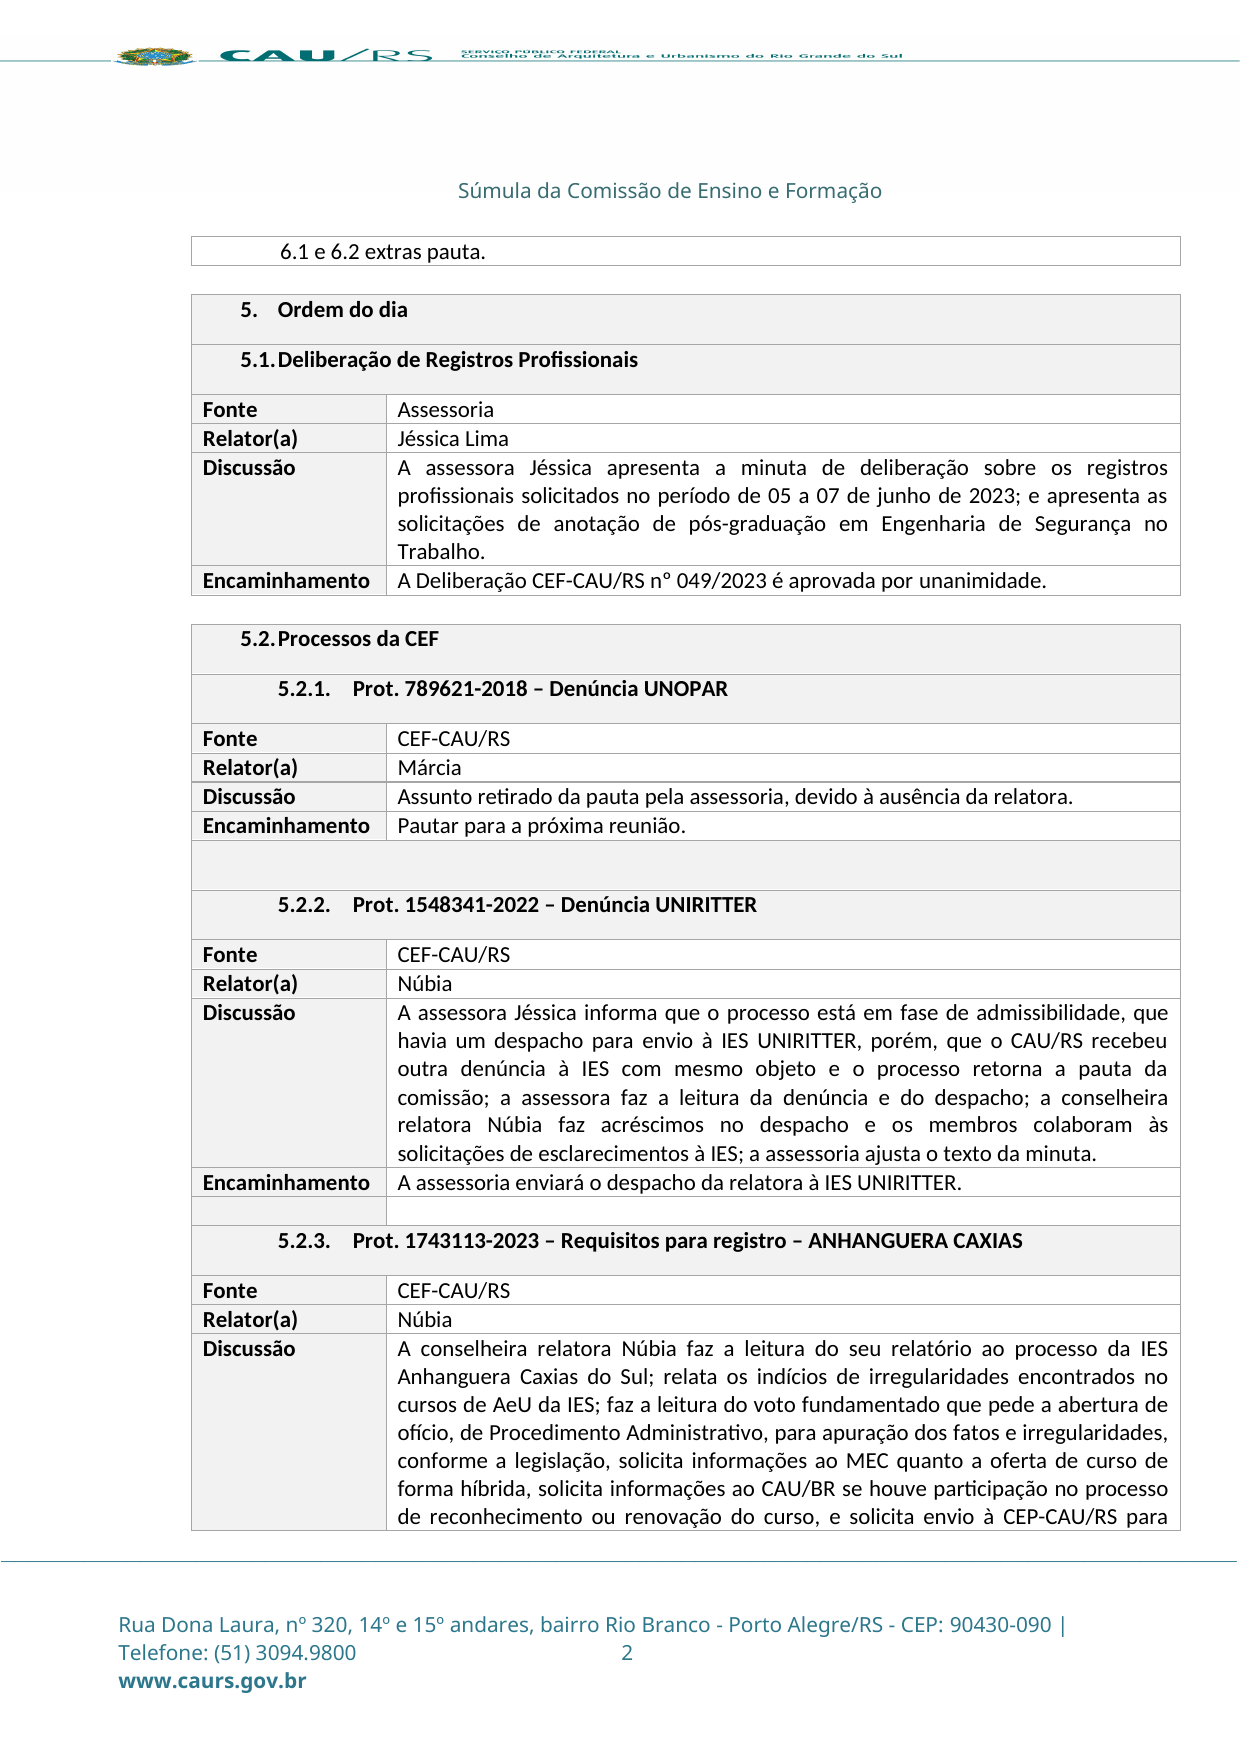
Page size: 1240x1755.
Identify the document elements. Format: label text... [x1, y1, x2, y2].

table_cell Encaminhamento [192, 566, 386, 594]
table_cell A conselheira relatora Núbia faz a leitura do seu relatório ao processo da IES Anhanguera Caxias do Sul; relata os indícios de irregularidades encontrados no cursos de AeU da IES; faz a leitura do voto fundamentado que pede a abertura de ofício, de Procedimento Administrativo, para apuração dos fatos e irregularidades, conforme a legislação, solicita informações ao MEC quanto a oferta de curso de forma híbrida, solicita informações ao CAU/BR se houve participação no processo de reconhecimento ou renovação do curso, e solicita envio à CEP-CAU/RS para [387, 1334, 1180, 1530]
table_cell Márcia [387, 754, 1180, 781]
table_cell Deliberação de Registros Profissionais [192, 345, 1180, 394]
table_cell A Deliberação CEF-CAU/RS nº 049/2023 é aprovada por unanimidade. [387, 566, 1180, 594]
table_cell Discussão [192, 999, 386, 1167]
table_cell A assessora Jéssica informa que o processo está em fase de admissibilidade, que havia um despacho para envio à IES UNIRITTER, porém, que o CAU/RS recebeu outra denúncia à IES com mesmo objeto e o processo retorna a pauta da comissão; a assessora faz a leitura da denúncia e do despacho; a conselheira relatora Núbia faz acréscimos no despacho e os membros colaboram às solicitações de esclarecimentos à IES; a assessoria ajusta o texto da minuta. [387, 999, 1180, 1167]
table_cell [192, 1197, 386, 1225]
table_cell Encaminhamento [192, 1168, 386, 1196]
table_cell Jéssica Lima [387, 424, 1180, 452]
table_cell Encaminhamento [192, 812, 386, 839]
table_cell Assunto retirado da pauta pela assessoria, devido à ausência da relatora. [387, 783, 1180, 811]
table_cell Prot. 1548341-2022 – Denúncia UNIRITTER [192, 891, 1180, 939]
table_cell CEF-CAU/RS [387, 1276, 1180, 1304]
table_cell [191, 266, 1181, 294]
table_cell [191, 596, 1181, 623]
table_cell Pautar para a próxima reunião. [387, 812, 1180, 839]
table_cell [192, 841, 1180, 889]
table_cell Núbia [387, 970, 1180, 997]
table_cell Prot. 789621-2018 – Denúncia UNOPAR [192, 675, 1180, 723]
table_cell Prot. 1743113-2023 – Requisitos para registro – ANHANGUERA CAXIAS [192, 1226, 1180, 1275]
table_cell Assessoria [387, 395, 1180, 423]
table_cell Discussão [192, 783, 386, 811]
table_cell A assessoria enviará o despacho da relatora à IES UNIRITTER. [387, 1168, 1180, 1196]
table_cell A assessora Jéssica apresenta a minuta de deliberação sobre os registros profissionais solicitados no período de 05 a 07 de junho de 2023; e apresenta as solicitações de anotação de pós-graduação em Engenharia de Segurança no Trabalho. [387, 453, 1180, 565]
table_cell Relator(a) [192, 424, 386, 452]
table_cell Processos da CEF [192, 625, 1180, 673]
table_cell Discussão [192, 453, 386, 565]
table_cell Fonte [192, 1276, 386, 1304]
table_cell Fonte [192, 940, 386, 968]
table_cell Relator(a) [192, 970, 386, 997]
table_cell 6.1 e 6.2 extras pauta. [192, 237, 1180, 265]
table_cell Ordem do dia [192, 295, 1180, 344]
table_cell [387, 1197, 1180, 1225]
table_cell Relator(a) [192, 1305, 386, 1333]
table_cell Relator(a) [192, 754, 386, 781]
table_cell Fonte [192, 724, 386, 752]
table_cell Núbia [387, 1305, 1180, 1333]
table_cell Discussão [192, 1334, 386, 1530]
table_cell CEF-CAU/RS [387, 940, 1180, 968]
table_cell CEF-CAU/RS [387, 724, 1180, 752]
table_cell Fonte [192, 395, 386, 423]
